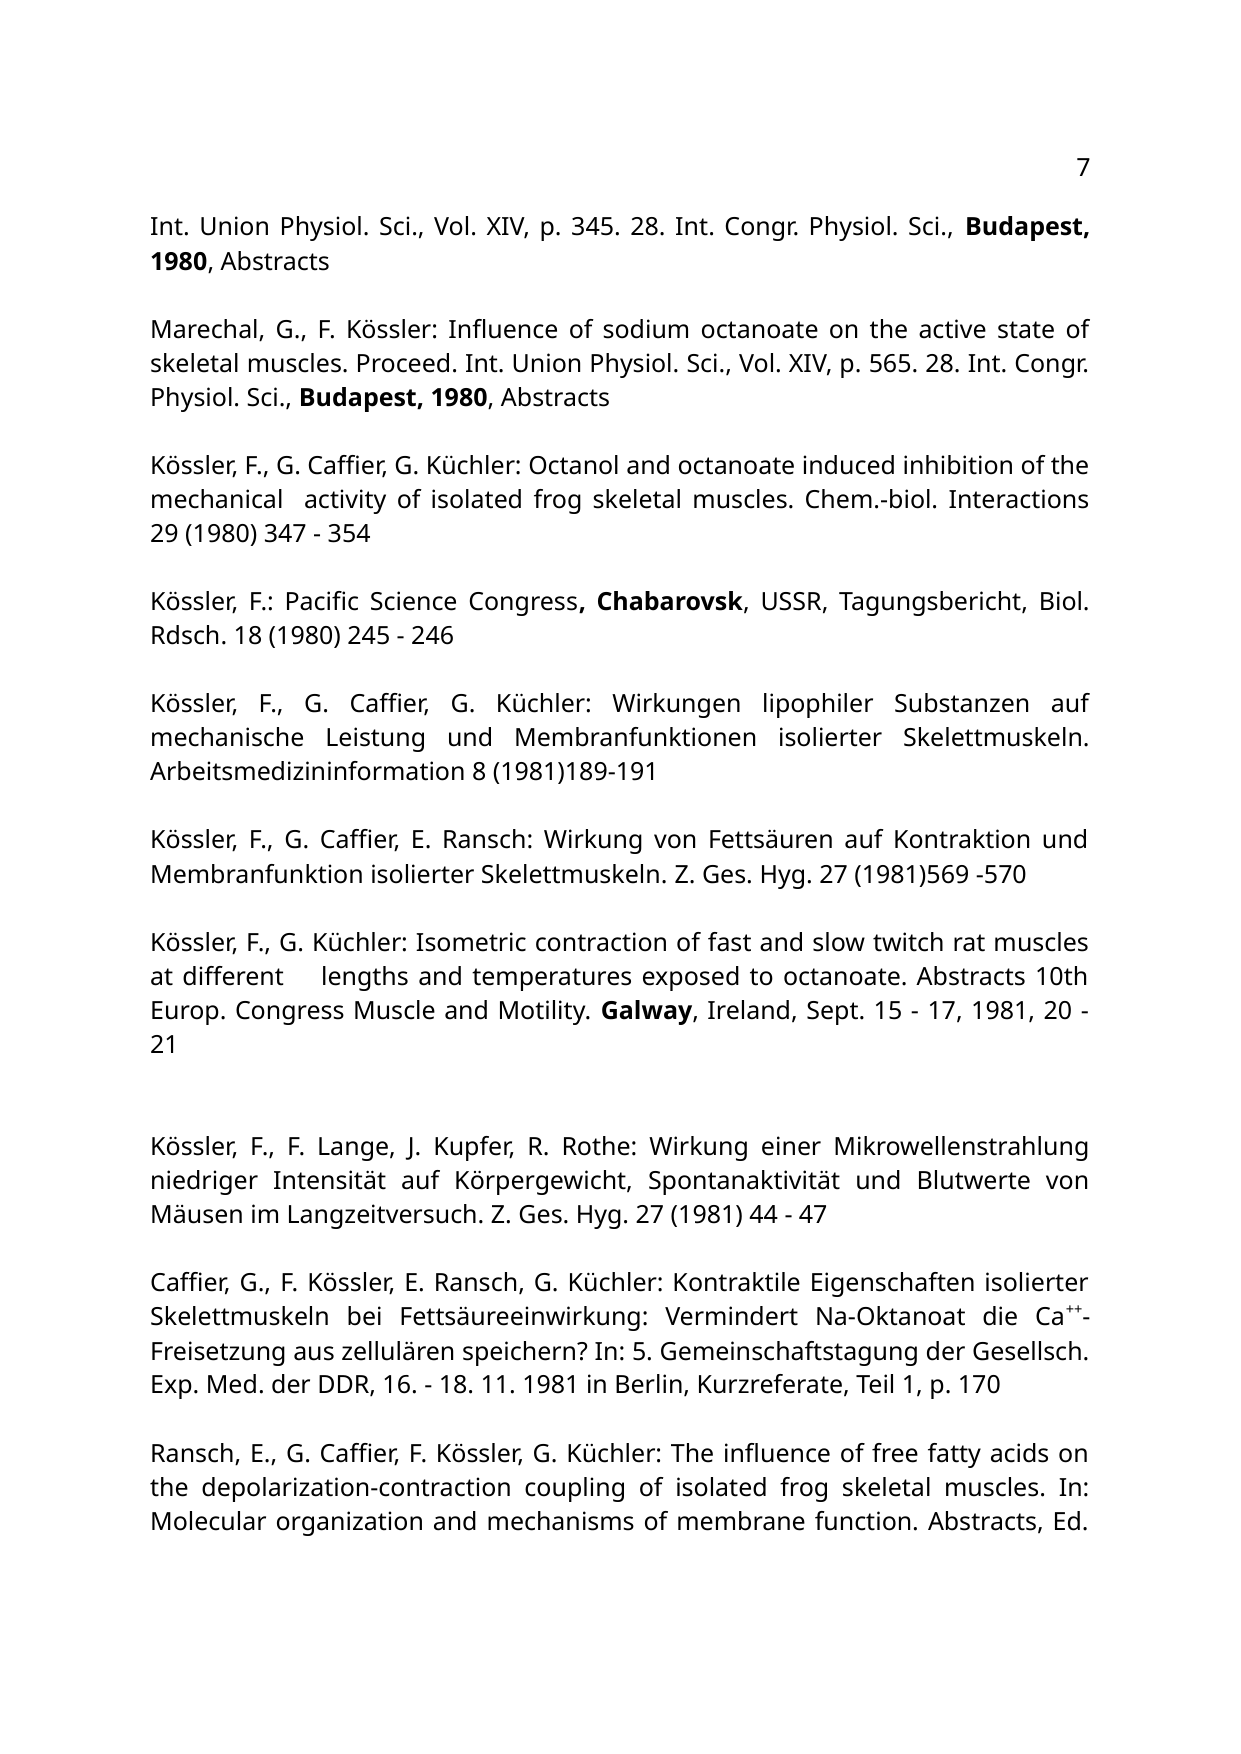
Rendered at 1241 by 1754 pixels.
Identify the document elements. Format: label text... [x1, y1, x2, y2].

text Int. Union Physiol. Sci., Vol. XIV, p. 345. 28. Int. Congr. Physiol. Sci., Budapest, 1980, Abstracts [150, 209, 1090, 277]
text Kössler, F., F. Lange, J. Kupfer, R. Rothe: Wirkung einer Mikrowellenstrahlung niedriger Intensität auf Körpergewicht, Spontanaktivität und Blutwerte von Mäusen im Langzeitversuch. Z. Ges. Hyg. 27 (1981) 44 - 47 [150, 1129, 1090, 1231]
text Marechal, G., F. Kössler: Influence of sodium octanoate on the active state of skeletal muscles. Proceed. Int. Union Physiol. Sci., Vol. XIV, p. 565. 28. Int. Congr. Physiol. Sci., Budapest, 1980, Abstracts [150, 311, 1090, 413]
text Kössler, F., G. Küchler: Isometric contraction of fast and slow twitch rat muscles at different lengths and temperatures exposed to octanoate. Abstracts 10th Europ. Congress Muscle and Motility. Galway, Ireland, Sept. 15 - 17, 1981, 20 -21 [150, 924, 1090, 1061]
text Kössler, F., G. Caffier, G. Küchler: Octanol and octanoate induced inhibition of the mechanical activity of isolated frog skeletal muscles. Chem.-biol. Interactions 29 (1980) 347 - 354 [150, 447, 1090, 550]
text Kössler, F., G. Caffier, E. Ransch: Wirkung von Fettsäuren auf Kontraktion und Membranfunktion isolierter Skelettmuskeln. Z. Ges. Hyg. 27 (1981)569 -570 [150, 822, 1090, 890]
text Kössler, F., G. Caffier, G. Küchler: Wirkungen lipophiler Substanzen auf mechanische Leistung und Membranfunktionen isolierter Skelettmuskeln. Arbeitsmedizininformation 8 (1981)189-191 [150, 686, 1090, 788]
text Ransch, E., G. Caffier, F. Kössler, G. Küchler: The influence of free fatty acids on the depolarization-contraction coupling of isolated frog skeletal muscles. In: Molecular organization and mechanisms of membrane function. Abstracts, Ed. [150, 1435, 1090, 1537]
text Kössler, F.: Pacific Science Congress, Chabarovsk, USSR, Tagungsbericht, Biol. Rdsch. 18 (1980) 245 - 246 [150, 584, 1090, 652]
text Caffier, G., F. Kössler, E. Ransch, G. Küchler: Kontraktile Eigenschaften isolierter Skelettmuskeln bei Fettsäureeinwirkung: Vermindert Na-Oktanoat die Ca++-Freisetzung aus zellulären speichern? In: 5. Gemeinschaftstagung der Gesellsch. Exp. Med. der DDR, 16. - 18. 11. 1981 in Berlin, Kurzreferate, Teil 1, p. 170 [150, 1265, 1090, 1401]
